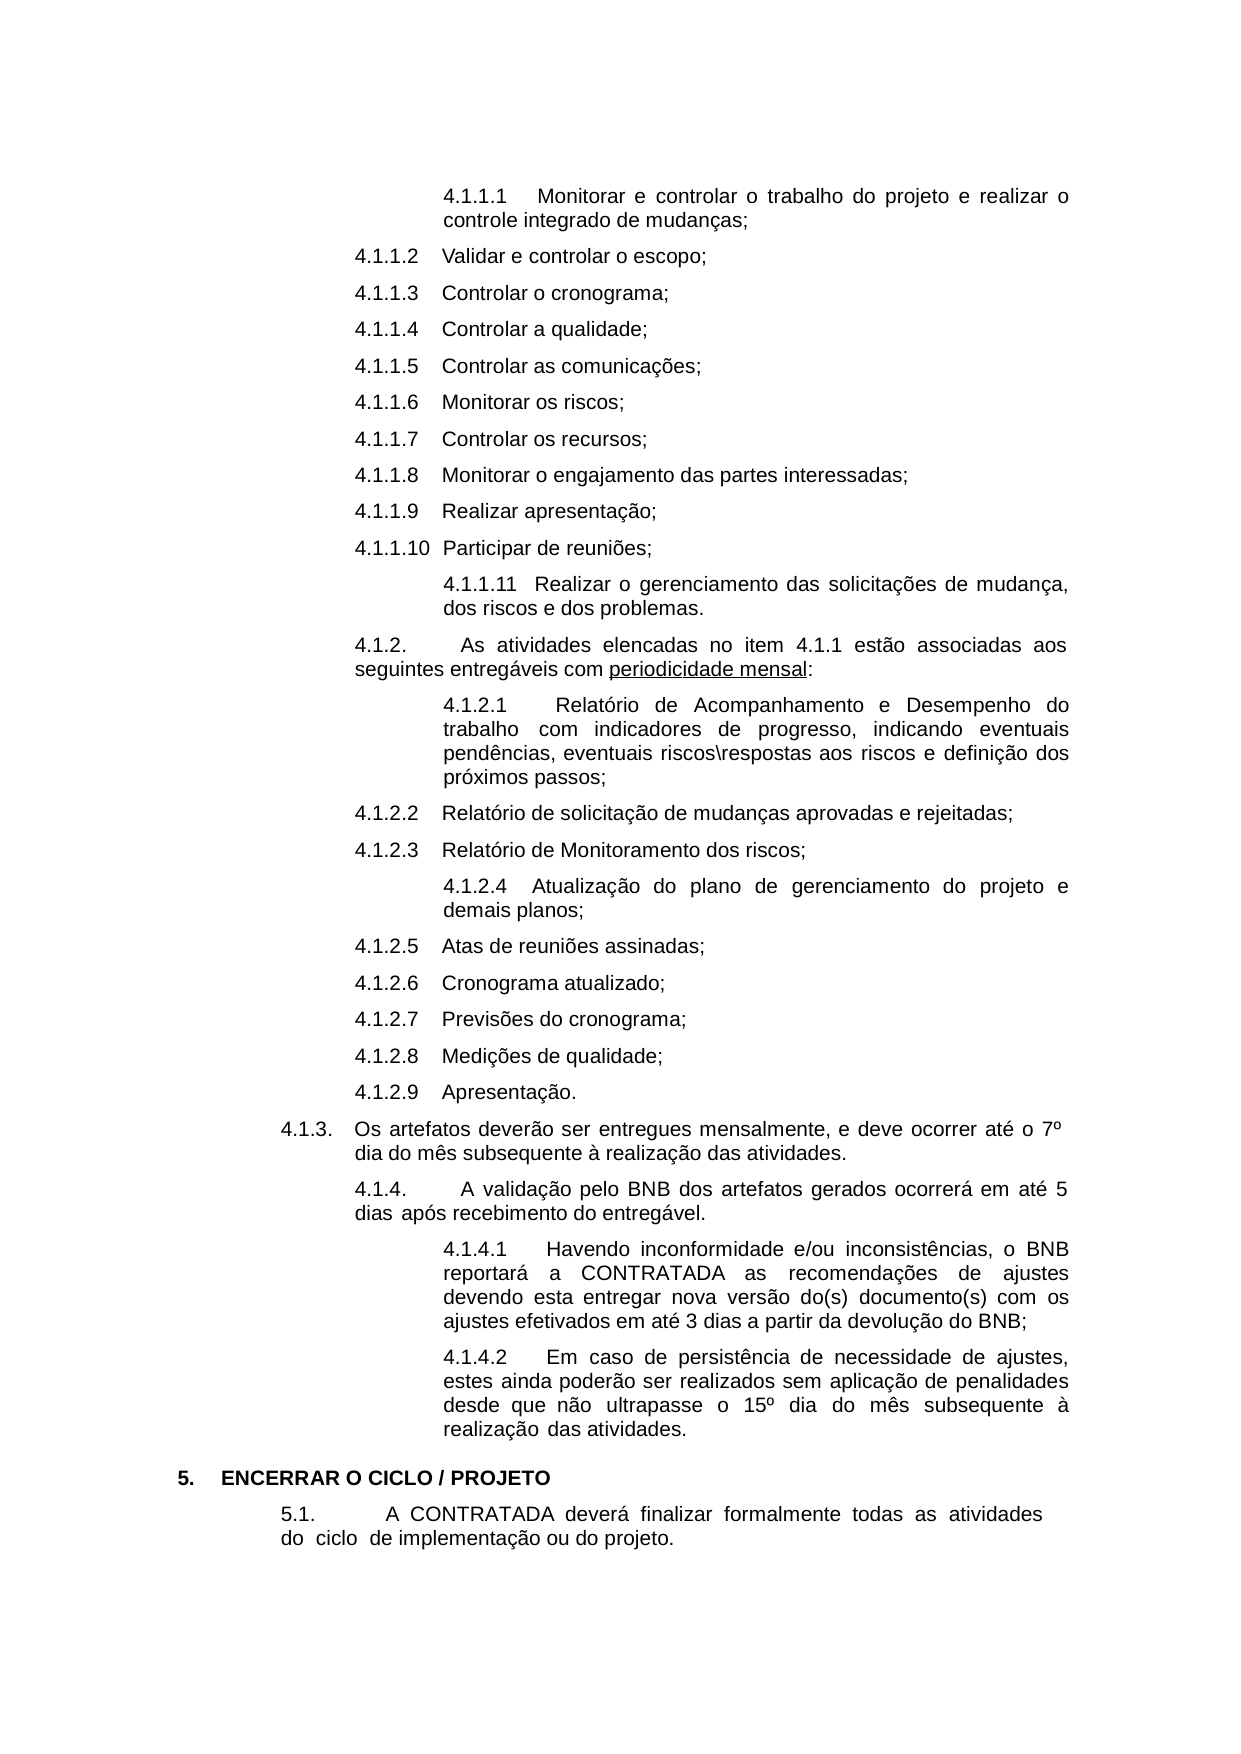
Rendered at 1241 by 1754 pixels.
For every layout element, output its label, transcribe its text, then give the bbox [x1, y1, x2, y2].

text 5. ENCERRAR O CICLO / PROJETO [177, 1466, 1082, 1490]
text 4.1.1.7 Controlar os recursos; [354, 426, 1082, 450]
text 4.1.2.9 Apresentação. [354, 1080, 1082, 1104]
text 4.1.1.1 Monitorar e controlar o trabalho do projeto e realizar o controle integrado de mudanças; [443, 185, 1069, 232]
text 5.1. A CONTRATADA deverá finalizar formalmente todas as atividades do ciclo de implementação ou do projeto. [281, 1502, 1069, 1550]
text 4.1.1.3 Controlar o cronograma; [354, 281, 1082, 305]
text 4.1.2.5 Atas de reuniões assinadas; [354, 934, 1082, 958]
text 4.1.2.2 Relatório de solicitação de mudanças aprovadas e rejeitadas; [354, 801, 1082, 825]
text 4.1.1.8 Monitorar o engajamento das partes interessadas; [354, 463, 1082, 487]
text 4.1.4.1 Havendo inconformidade e/ou inconsistências, o BNB reportará a CONTRATADA as recomendações de ajustes devendo esta entregar nova versão do(s) documento(s) com os ajustes efetivados em até 3 dias a partir da devolução do BNB; [443, 1237, 1069, 1333]
text 4.1.1.9 Realizar apresentação; [354, 499, 1082, 523]
text 4.1.1.2 Validar e controlar o escopo; [354, 244, 1082, 268]
text 4.1.1.10 Participar de reuniões; [354, 536, 1082, 560]
text 4.1.2.4 Atualização do plano de gerenciamento do projeto e demais planos; [443, 874, 1069, 922]
text 4.1.4.2 Em caso de persistência de necessidade de ajustes, estes ainda poderão ser realizados sem aplicação de penalidades desde que não ultrapasse o 15º dia do mês subsequente à realização das atividades. [443, 1345, 1069, 1441]
text 4.1.2.3 Relatório de Monitoramento dos riscos; [354, 837, 1082, 861]
text 4.1.1.11 Realizar o gerenciamento das solicitações de mudança, dos riscos e dos problemas. [443, 572, 1069, 620]
text 4.1.2.6 Cronograma atualizado; [354, 971, 1082, 994]
text 4.1.2.7 Previsões do cronograma; [354, 1007, 1082, 1031]
text 4.1.3. Os artefatos deverão ser entregues mensalmente, e deve ocorrer até o 7º [281, 1116, 1082, 1140]
text 4.1.2.1 Relatório de Acompanhamento e Desempenho do trabalho com indicadores de progresso, indicando eventuais pendências, eventuais riscos\respostas aos riscos e definição dos próximos passos; [443, 693, 1069, 789]
text dia do mês subsequente à realização das atividades. [354, 1140, 1082, 1164]
text 4.1.1.4 Controlar a qualidade; [354, 317, 1082, 341]
text 4.1.4. A validação pelo BNB dos artefatos gerados ocorrerá em até 5 dias após recebimento do entregável. [354, 1177, 1069, 1224]
text 4.1.1.5 Controlar as comunicações; [354, 354, 1082, 378]
text 4.1.2. As atividades elencadas no item 4.1.1 estão associadas aos seguintes entregáveis com periodicidade mensal: [354, 632, 1069, 680]
text 4.1.1.6 Monitorar os riscos; [354, 390, 1082, 414]
text 4.1.2.8 Medições de qualidade; [354, 1043, 1082, 1067]
